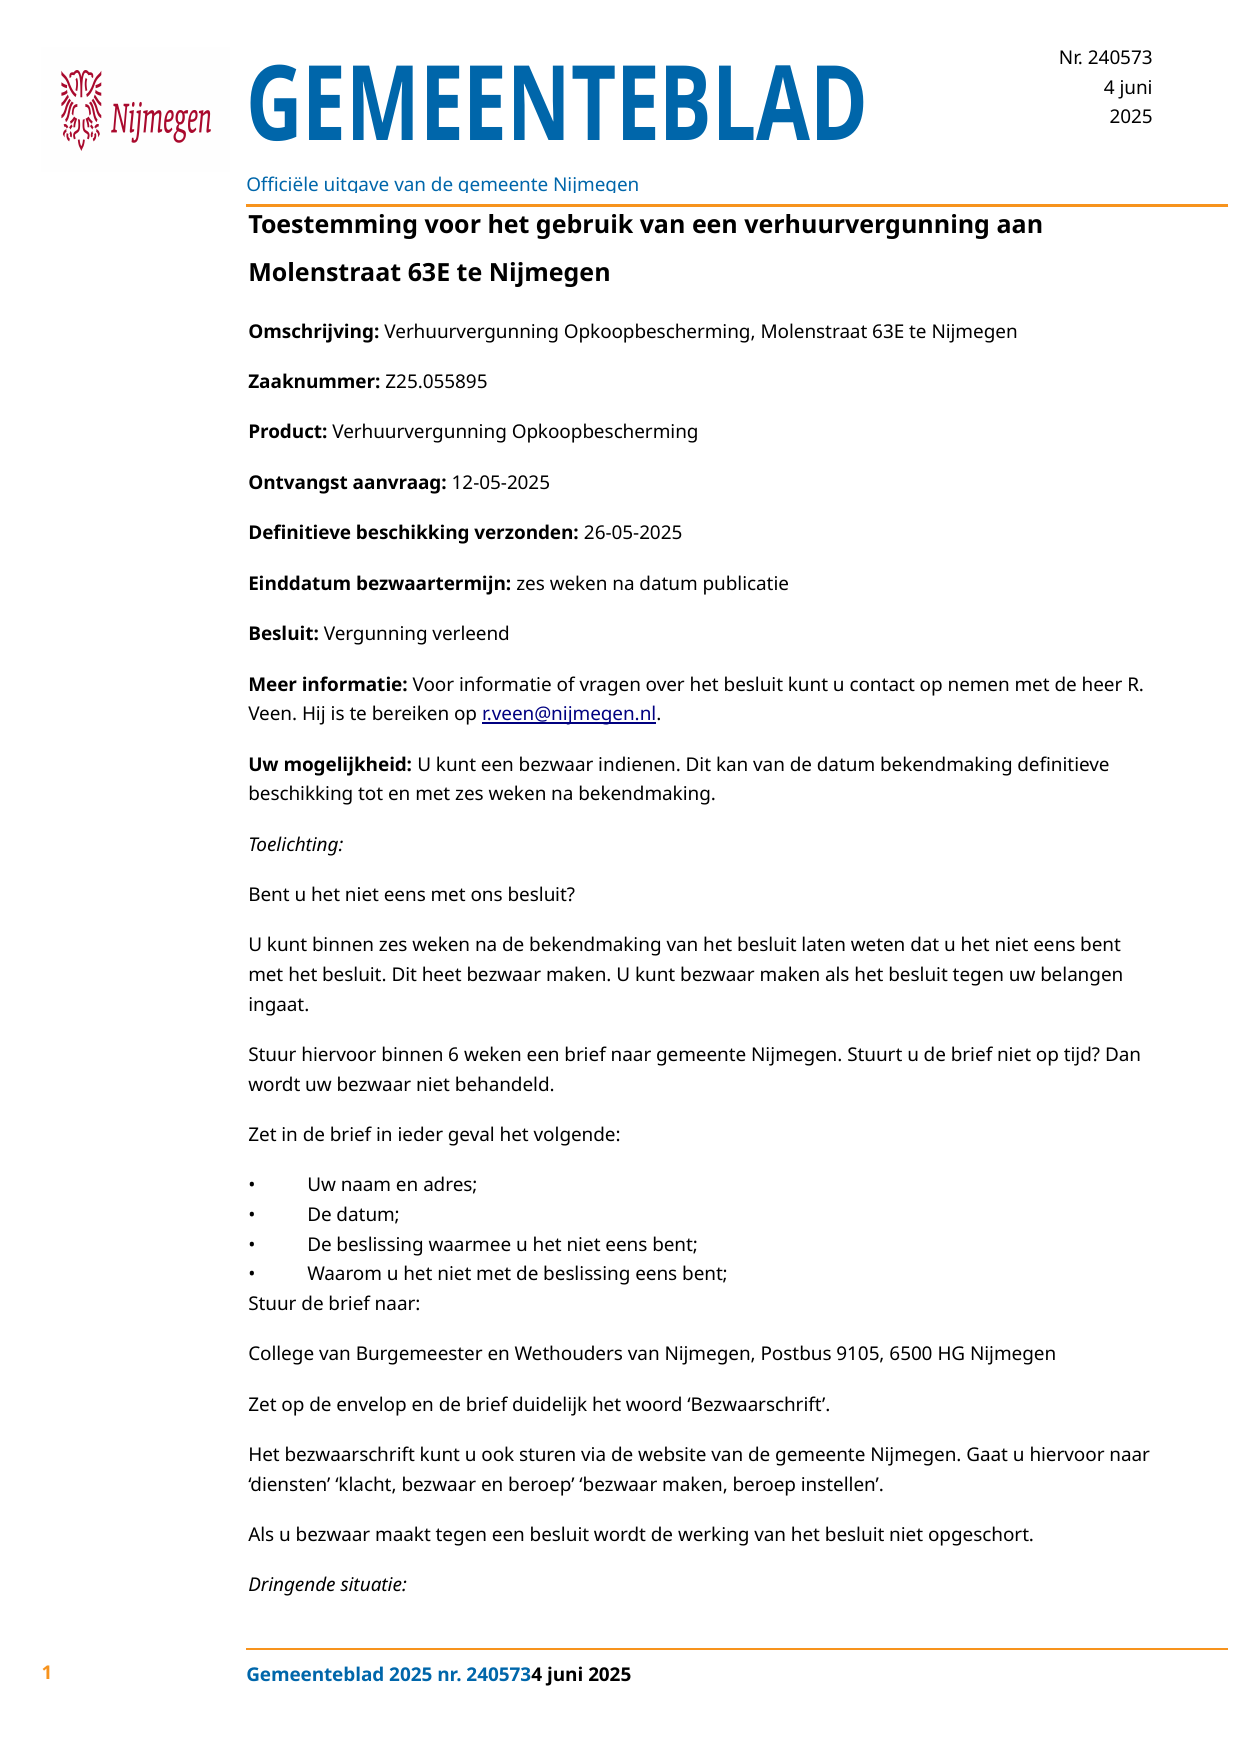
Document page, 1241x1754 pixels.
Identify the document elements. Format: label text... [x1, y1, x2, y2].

text Als u bezwaar maakt tegen een besluit wordt de werking van het besluit niet opgeschort. [248, 1521, 1152, 1547]
text Omschrijving: Verhuurvergunning Opkoopbescherming, Molenstraat 63E te Nijmegen [248, 318, 1152, 344]
text Stuur de brief naar: [248, 1290, 1152, 1316]
text Zet in de brief in ieder geval het volgende: [248, 1121, 1152, 1147]
text Dringende situatie: [248, 1572, 1152, 1597]
text Uw mogelijkheid: U kunt een bezwaar indienen. Dit kan van de datum bekendmaking definitieve beschikking tot en met zes weken na bekendmaking. [248, 751, 1152, 806]
text Zet op de envelop en de brief duidelijk het woord ‘Bezwaarschrift’. [248, 1391, 1152, 1417]
list De datum; [248, 1201, 1152, 1227]
text Ontvangst aanvraag: 12-05-2025 [248, 469, 1152, 495]
text Stuur hiervoor binnen 6 weken een brief naar gemeente Nijmegen. Stuurt u de brief niet op tijd? Dan wordt uw bezwaar niet behandeld. [248, 1041, 1152, 1097]
text Definitieve beschikking verzonden: 26-05-2025 [248, 519, 1152, 545]
text Besluit: Vergunning verleend [248, 620, 1152, 646]
text Het bezwaarschrift kunt u ook sturen via de website van de gemeente Nijmegen. Gaat u hiervoor naar ‘diensten’ ‘klacht, bezwaar en beroep’ ‘bezwaar maken, beroep instellen’. [248, 1441, 1152, 1497]
text Einddatum bezwaartermijn: zes weken na datum publicatie [248, 570, 1152, 596]
text Product: Verhuurvergunning Opkoopbescherming [248, 419, 1152, 444]
text Toelichting: [248, 831, 1152, 857]
list De beslissing waarmee u het niet eens bent; [248, 1231, 1152, 1257]
text Bent u het niet eens met ons besluit? [248, 881, 1152, 907]
picture [41, 47, 231, 172]
text Toestemming voor het gebruik van een verhuurvergunning aan Molenstraat 63E te Nijmegen [248, 207, 1152, 288]
text Zaaknummer: Z25.055895 [248, 368, 1152, 394]
list Uw naam en adres; [248, 1172, 1152, 1197]
text College van Burgemeester en Wethouders van Nijmegen, Postbus 9105, 6500 HG Nijmegen [248, 1340, 1152, 1366]
list Waarom u het niet met de beslissing eens bent; [248, 1260, 1152, 1286]
text U kunt binnen zes weken na de bekendmaking van het besluit laten weten dat u het niet eens bent met het besluit. Dit heet bezwaar maken. U kunt bezwaar maken als het besluit tegen uw belangen ingaat. [248, 932, 1152, 1017]
text Meer informatie: Voor informatie of vragen over het besluit kunt u contact op nemen met de heer R. Veen. Hij is te bereiken op r.veen@nijmegen.nl. [248, 671, 1152, 726]
